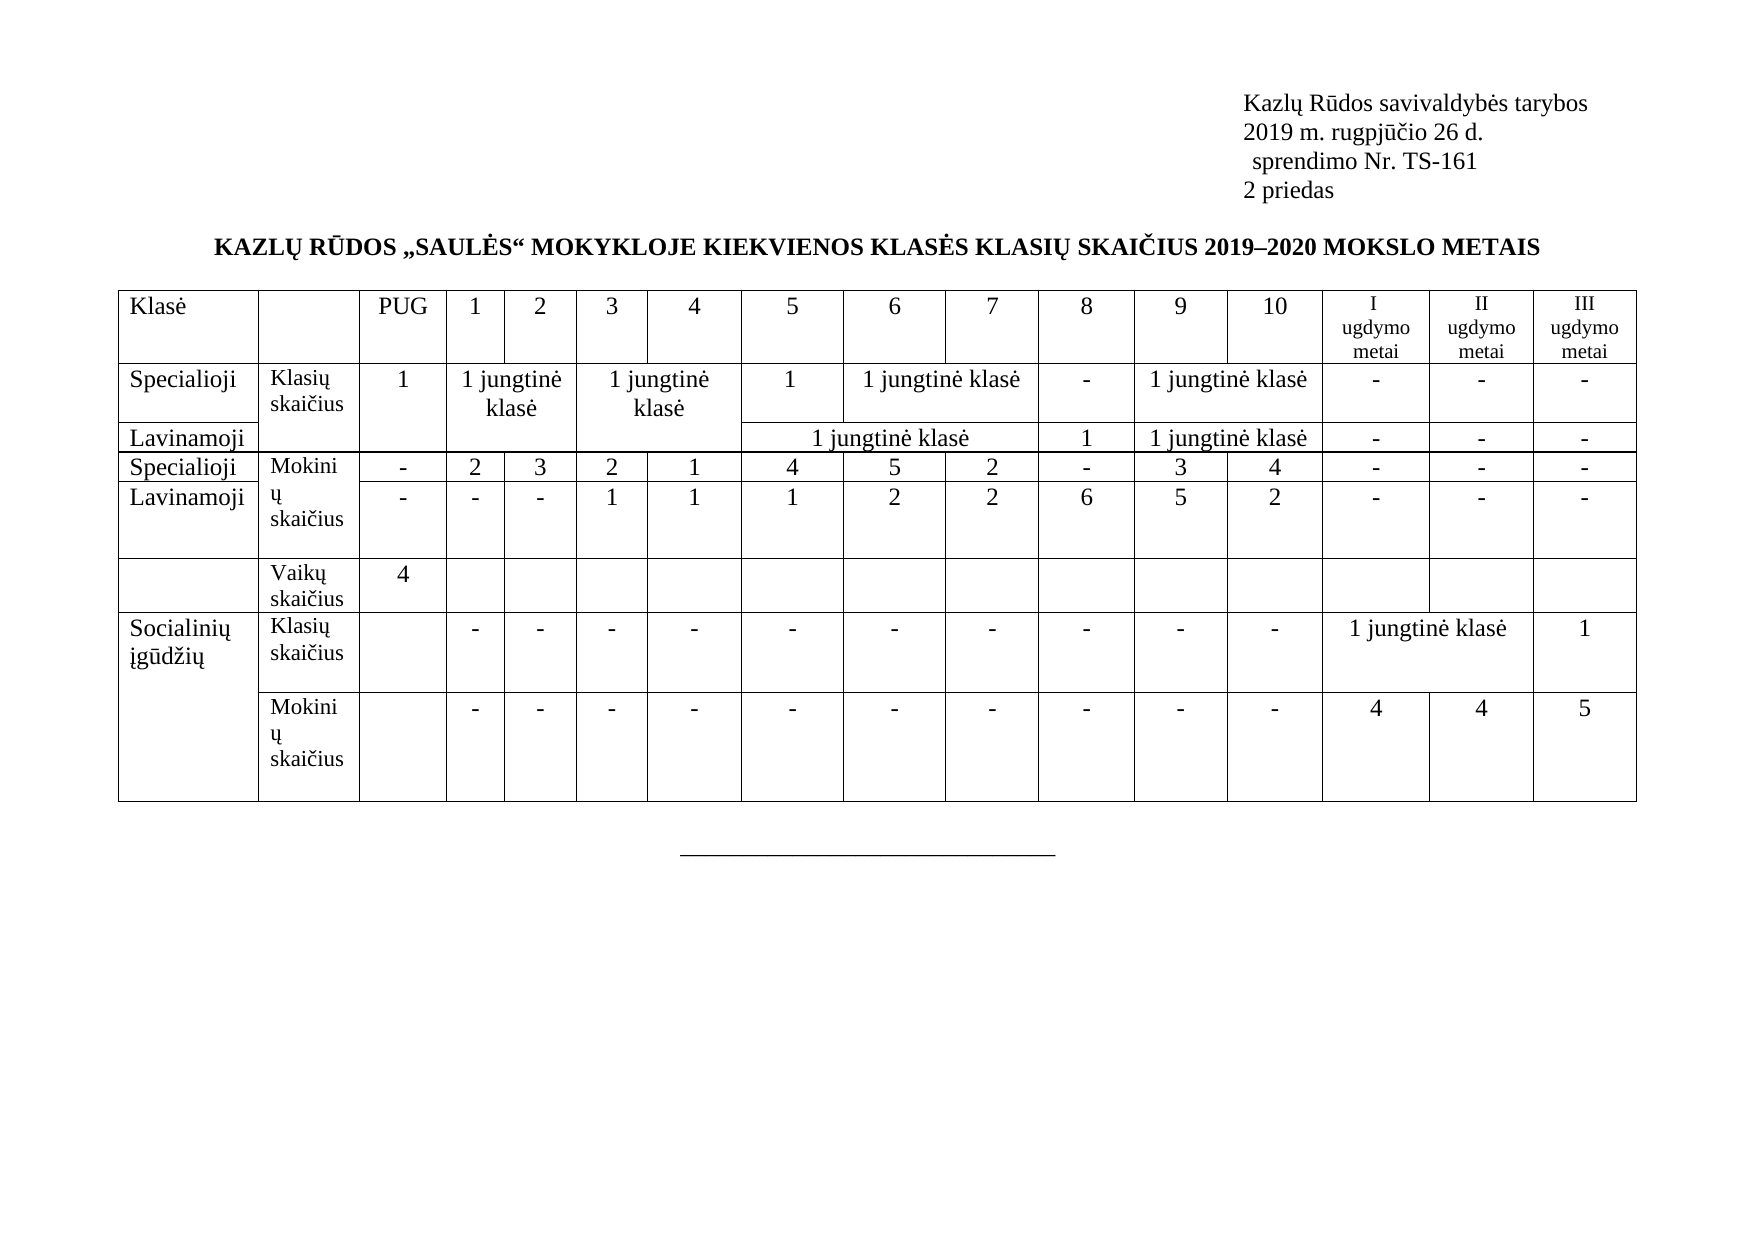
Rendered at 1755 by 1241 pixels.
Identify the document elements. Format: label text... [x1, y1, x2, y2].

table_cell [119, 559, 258, 612]
table_cell Klasių skaičius [259, 364, 359, 451]
table_cell Specialioji [119, 453, 258, 481]
table_cell Mokinių skaičius [259, 693, 359, 801]
table_cell 1 jungtinė klasė [1135, 423, 1322, 451]
table_cell 4 [1323, 693, 1429, 801]
table_header 9 [1135, 291, 1227, 363]
table_header 5 [742, 291, 843, 363]
table_cell - [1534, 423, 1636, 451]
table_cell 1 [1039, 423, 1134, 451]
table_cell [1039, 559, 1134, 612]
table_cell - [1228, 693, 1322, 801]
table_cell - [1323, 482, 1429, 558]
table_header 4 [648, 291, 741, 363]
table_cell 4 [360, 559, 446, 612]
table_cell 1 [577, 482, 647, 558]
table_cell 4 [742, 453, 843, 481]
table_cell - [1135, 613, 1227, 692]
table_cell Lavinamoji [119, 482, 258, 558]
table_cell - [1135, 693, 1227, 801]
table_cell - [505, 482, 576, 558]
table_cell - [1430, 453, 1533, 481]
table_cell - [1039, 693, 1134, 801]
table_header PUG [360, 291, 446, 363]
table_cell - [844, 693, 945, 801]
table_cell [1135, 559, 1227, 612]
table_cell 5 [1534, 693, 1636, 801]
table_cell - [946, 613, 1038, 692]
table_cell - [1039, 613, 1134, 692]
table_cell 3 [1135, 453, 1227, 481]
table_cell 2 [844, 482, 945, 558]
table_cell 1 [648, 482, 741, 558]
table_cell Specialioji [119, 364, 258, 422]
table_cell Vaikų skaičius [259, 559, 359, 612]
table_cell 1 [742, 364, 843, 422]
table_cell - [447, 482, 504, 558]
table_cell - [648, 693, 741, 801]
table_cell - [505, 693, 576, 801]
table_cell - [1323, 423, 1429, 451]
table_cell - [1430, 364, 1533, 422]
table_cell - [447, 613, 504, 692]
table_cell - [1430, 482, 1533, 558]
text sprendimo Nr. TS-161 [643, 146, 1636, 175]
table_cell [1534, 559, 1636, 612]
table_cell [447, 559, 504, 612]
table_cell - [1430, 423, 1533, 451]
table_cell Mokinių skaičius [259, 453, 359, 558]
table_cell 1 [1534, 613, 1636, 692]
table_cell - [360, 453, 446, 481]
table_cell 2 [946, 453, 1038, 481]
text ______________________________ [118, 830, 1636, 859]
table_cell 2 [946, 482, 1038, 558]
table_cell 1 jungtinė klasė [1135, 364, 1322, 422]
table_cell 1 [742, 482, 843, 558]
table_cell [844, 559, 945, 612]
table_cell 4 [1430, 693, 1533, 801]
table_cell - [505, 613, 576, 692]
table_header 6 [844, 291, 945, 363]
table_cell 1 jungtinė klasė [844, 364, 1038, 422]
table_header 2 [505, 291, 576, 363]
table_cell - [742, 693, 843, 801]
table_cell [946, 559, 1038, 612]
table_header 3 [577, 291, 647, 363]
table_header II ugdymo metai [1430, 291, 1533, 363]
table_cell Socialinių įgūdžių [119, 613, 258, 801]
table_cell 2 [1228, 482, 1322, 558]
table_cell [505, 559, 576, 612]
table_cell 2 [447, 453, 504, 481]
table_cell [360, 693, 446, 801]
table_cell - [577, 693, 647, 801]
table_cell - [742, 613, 843, 692]
table_header III ugdymo metai [1534, 291, 1636, 363]
table_cell [1228, 559, 1322, 612]
table_cell Klasių skaičius [259, 613, 359, 692]
table_cell Lavinamoji [119, 423, 258, 451]
table_cell - [1323, 453, 1429, 481]
table_cell [1323, 559, 1429, 612]
table_cell 3 [505, 453, 576, 481]
text Kazlų Rūdos savivaldybės tarybos [1243, 88, 1636, 117]
table_cell - [844, 613, 945, 692]
table_cell - [1323, 364, 1429, 422]
table_cell [1430, 559, 1533, 612]
table_cell - [577, 613, 647, 692]
table_cell 5 [1135, 482, 1227, 558]
table_cell 1 [648, 453, 741, 481]
table_cell - [447, 693, 504, 801]
table_cell - [1039, 453, 1134, 481]
text 2019 m. rugpjūčio 26 d. [643, 117, 1636, 146]
table_cell 6 [1039, 482, 1134, 558]
table_cell 2 [577, 453, 647, 481]
table_cell [742, 559, 843, 612]
table_cell 1 jungtinė klasė [742, 423, 1038, 451]
table_cell - [1534, 453, 1636, 481]
table_cell - [1228, 613, 1322, 692]
table_cell - [946, 693, 1038, 801]
table_cell [577, 559, 647, 612]
table_cell - [648, 613, 741, 692]
table_cell 1 jungtinė klasė [577, 364, 741, 451]
table_cell [360, 613, 446, 692]
table_cell - [1534, 364, 1636, 422]
table_header 7 [946, 291, 1038, 363]
table_cell 1 [360, 364, 446, 451]
text 2 priedas [643, 175, 1636, 203]
table_cell 1 jungtinė klasė [1323, 613, 1533, 692]
table_cell - [1039, 364, 1134, 422]
table_cell - [360, 482, 446, 558]
table_header I ugdymo metai [1323, 291, 1429, 363]
table_header 1 [447, 291, 504, 363]
table_cell - [1534, 482, 1636, 558]
text KAZLŲ RŪDOS „SAULĖS“ MOKYKLOJE KIEKVIENOS KLASĖS KLASIŲ SKAIČIUS 2019–2020 MOKSLO METAIS [118, 232, 1636, 261]
table_header 10 [1228, 291, 1322, 363]
table_header 8 [1039, 291, 1134, 363]
table_header Klasė [119, 291, 258, 363]
table_header [259, 291, 359, 363]
table_cell 4 [1228, 453, 1322, 481]
table_cell 1 jungtinė klasė [447, 364, 576, 451]
table_cell [648, 559, 741, 612]
table_cell 5 [844, 453, 945, 481]
